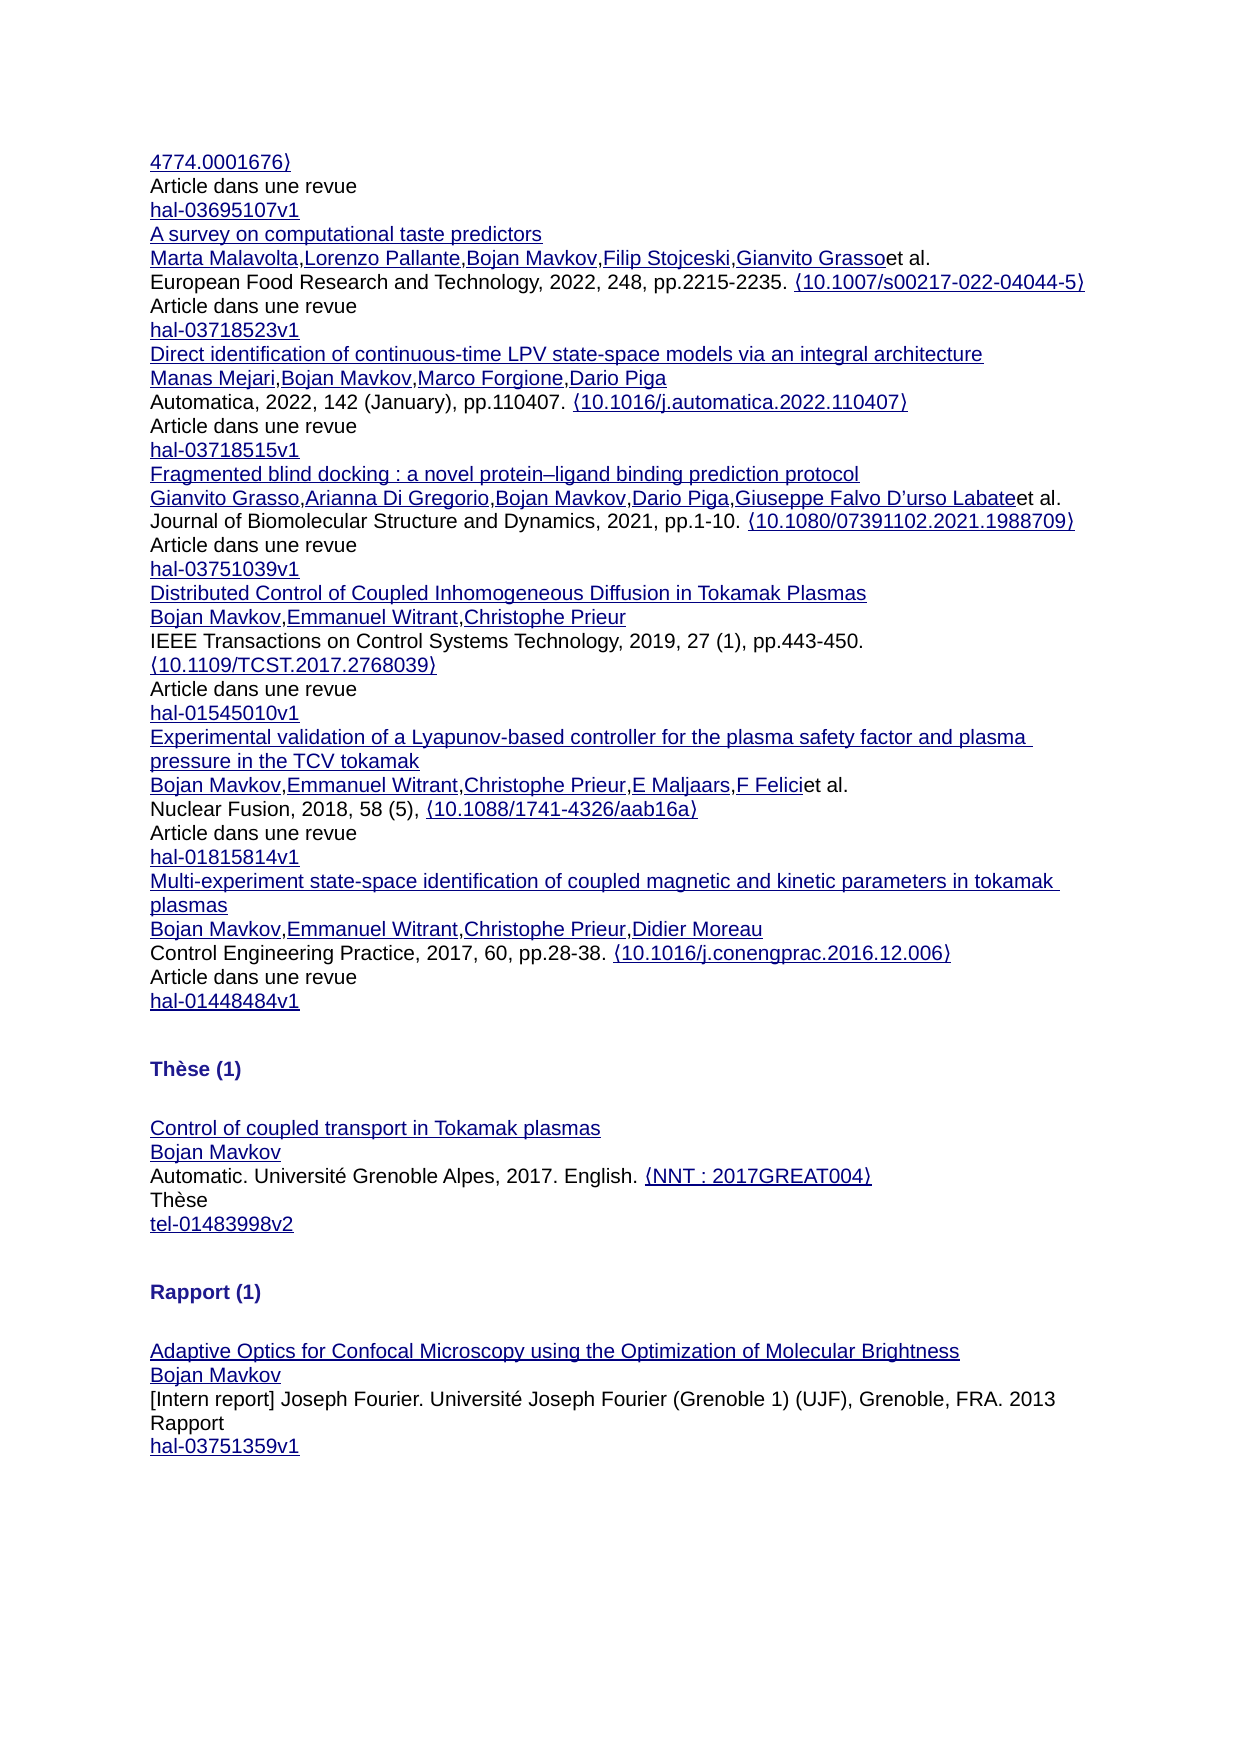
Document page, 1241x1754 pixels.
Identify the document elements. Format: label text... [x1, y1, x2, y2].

table_cell Direct identification of continuous-time LPV state-space models via an integral architecture Manas Mejari,Bojan Mavkov,Marco Forgione,Dario Piga Automatica, 2022, 142 (January), pp.110407. ⟨10.1016/j.automatica.2022.110407⟩ Article dans une revue hal-03718515v1 [150, 342, 1090, 461]
table_cell Experimental validation of a Lyapunov-based controller for the plasma safety factor and plasma pressure in the TCV tokamak Bojan Mavkov,Emmanuel Witrant,Christophe Prieur,E Maljaars,F Feliciet al. Nuclear Fusion, 2018, 58 (5), ⟨10.1088/1741-4326/aab16a⟩ Article dans une revue hal-01815814v1 [150, 725, 1090, 869]
subtitle Rapport (1) [150, 1280, 1090, 1304]
subtitle Thèse (1) [150, 1057, 1090, 1081]
table_cell Modeling and Control of Pipeline Networks Supplied by Automated Irrigation Channels Bojan Mavkov,Timm Strecker,Aaron Zecchin,Michael Cantoni Journal of Irrigation and Drainage Engineering, 2022, 148 (6), ⟨10.1061/(ASCE)IR.1943-4774.0001676⟩ Article dans une revue hal-03695107v1 [150, 150, 1090, 222]
table_cell Distributed Control of Coupled Inhomogeneous Diffusion in Tokamak Plasmas Bojan Mavkov,Emmanuel Witrant,Christophe Prieur IEEE Transactions on Control Systems Technology, 2019, 27 (1), pp.443-450. ⟨10.1109/TCST.2017.2768039⟩ Article dans une revue hal-01545010v1 [150, 581, 1090, 725]
table_cell Multi-experiment state-space identification of coupled magnetic and kinetic parameters in tokamak plasmas Bojan Mavkov,Emmanuel Witrant,Christophe Prieur,Didier Moreau Control Engineering Practice, 2017, 60, pp.28-38. ⟨10.1016/j.conengprac.2016.12.006⟩ Article dans une revue hal-01448484v1 [150, 869, 1090, 1012]
table_header Control of coupled transport in Tokamak plasmas Bojan Mavkov Automatic. Université Grenoble Alpes, 2017. English. ⟨NNT : 2017GREAT004⟩ Thèse tel-01483998v2 [150, 1116, 1090, 1235]
table_cell A survey on computational taste predictors Marta Malavolta,Lorenzo Pallante,Bojan Mavkov,Filip Stojceski,Gianvito Grassoet al. European Food Research and Technology, 2022, 248, pp.2215-2235. ⟨10.1007/s00217-022-04044-5⟩ Article dans une revue hal-03718523v1 [150, 222, 1090, 342]
table_cell Fragmented blind docking : a novel protein–ligand binding prediction protocol Gianvito Grasso,Arianna Di Gregorio,Bojan Mavkov,Dario Piga,Giuseppe Falvo D’urso Labateet al. Journal of Biomolecular Structure and Dynamics, 2021, pp.1-10. ⟨10.1080/07391102.2021.1988709⟩ Article dans une revue hal-03751039v1 [150, 461, 1090, 581]
table_header Adaptive Optics for Confocal Microscopy using the Optimization of Molecular Brightness Bojan Mavkov [Intern report] Joseph Fourier. Université Joseph Fourier (Grenoble 1) (UJF), Grenoble, FRA. 2013 Rapport hal-03751359v1 [150, 1339, 1090, 1458]
